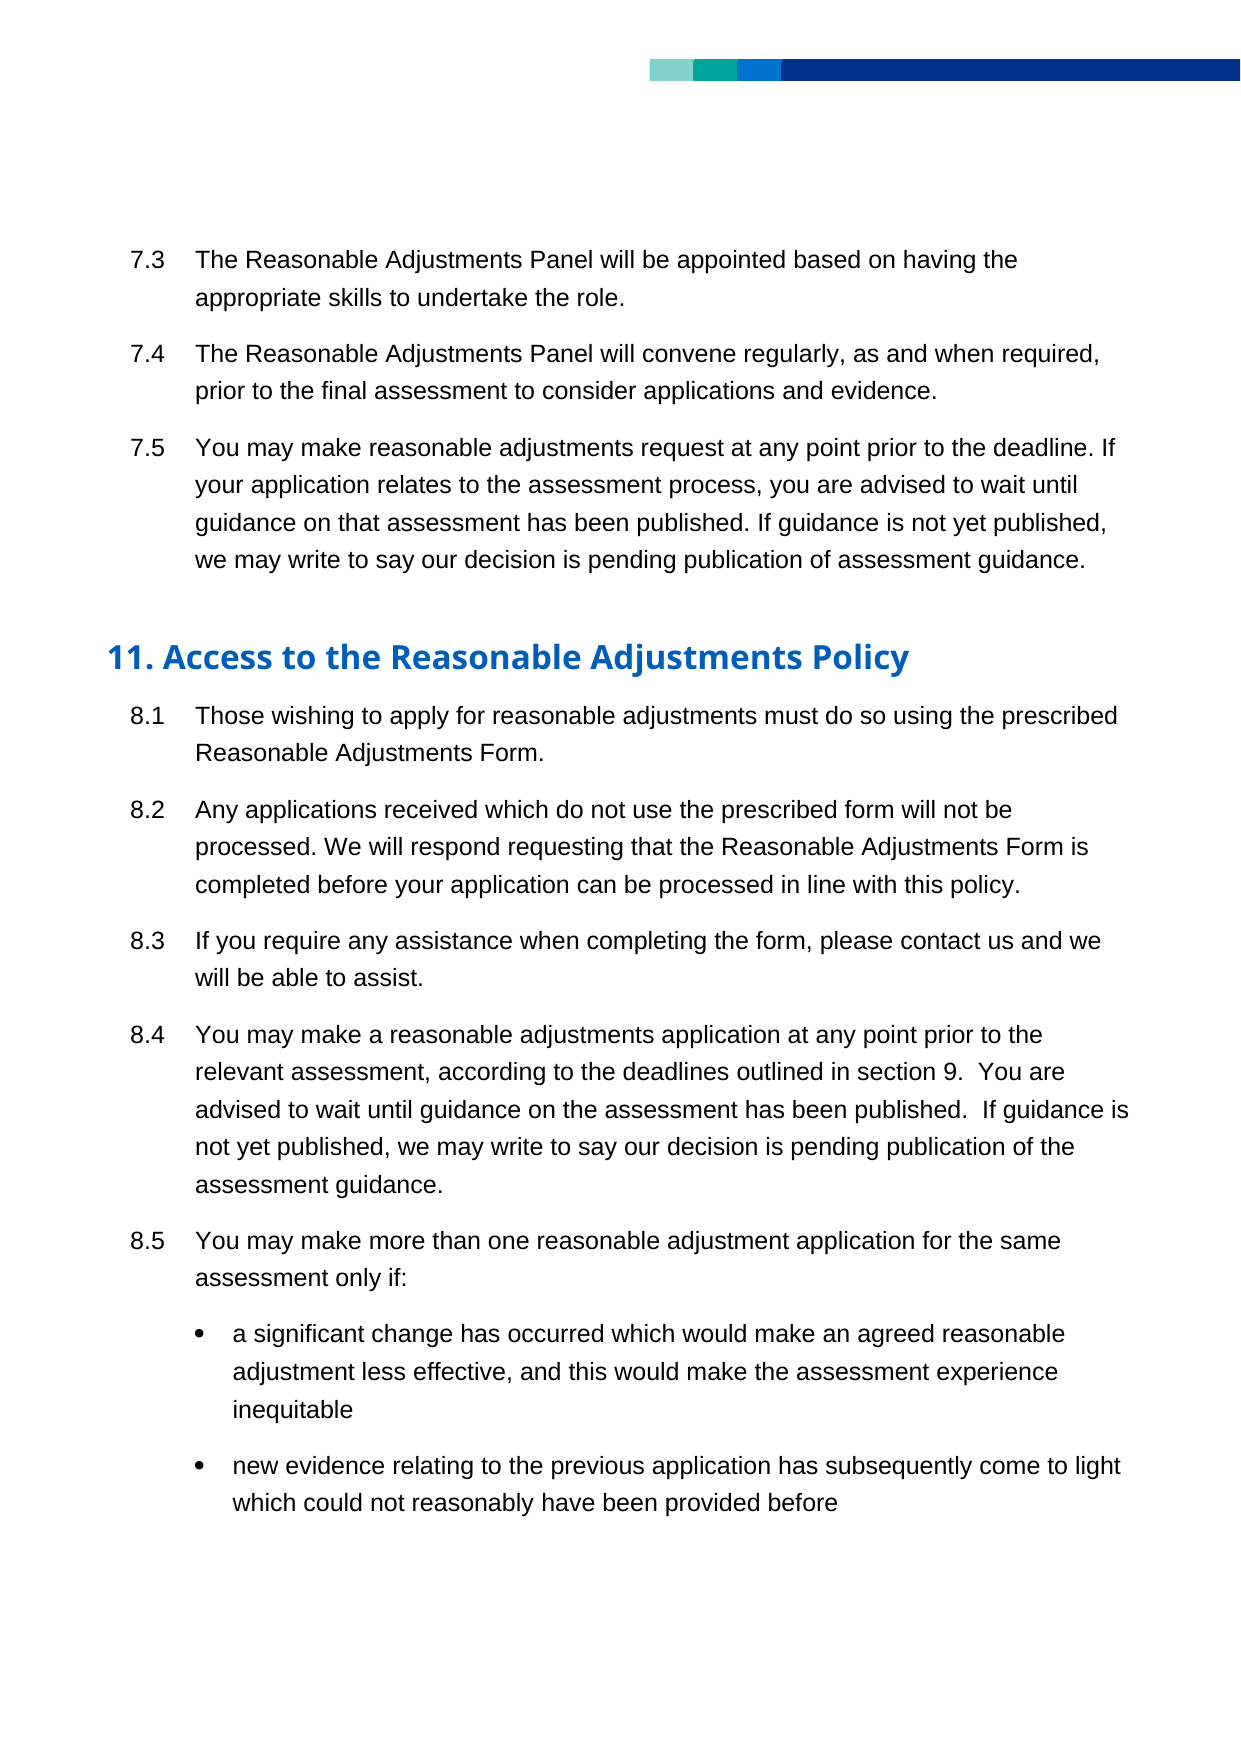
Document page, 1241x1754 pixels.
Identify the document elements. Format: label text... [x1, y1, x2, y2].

list The Reasonable Adjustments Panel will be appointed based on having the appropriate skills to undertake the role. [130, 236, 1134, 311]
list Any applications received which do not use the prescribed form will not be processed. We will respond requesting that the Reasonable Adjustments Form is completed before your application can be processed in line with this policy. [130, 786, 1134, 898]
list Those wishing to apply for reasonable adjustments must do so using the prescribed Reasonable Adjustments Form. [130, 692, 1134, 767]
subtitle Access to the Reasonable Adjustments Policy [106, 634, 1134, 679]
list You may make more than one reasonable adjustment application for the same assessment only if: [130, 1217, 1134, 1292]
list new evidence relating to the previous application has subsequently come to light which could not reasonably have been provided before [195, 1442, 1134, 1517]
list a significant change has occurred which would make an agreed reasonable adjustment less effective, and this would make the assessment experience inequitable [195, 1311, 1134, 1423]
list You may make reasonable adjustments request at any point prior to the deadline. If your application relates to the assessment process, you are advised to wait until guidance on that assessment has been published. If guidance is not yet published, we may write to say our decision is pending publication of assessment guidance. [130, 424, 1134, 574]
list If you require any assistance when completing the form, please contact us and we will be able to assist. [130, 917, 1134, 992]
list The Reasonable Adjustments Panel will convene regularly, as and when required, prior to the final assessment to consider applications and evidence. [130, 330, 1134, 405]
list You may make a reasonable adjustments application at any point prior to the relevant assessment, according to the deadlines outlined in section 9. You are advised to wait until guidance on the assessment has been published. If guidance is not yet published, we may write to say our decision is pending publication of the assessment guidance. [130, 1011, 1134, 1198]
